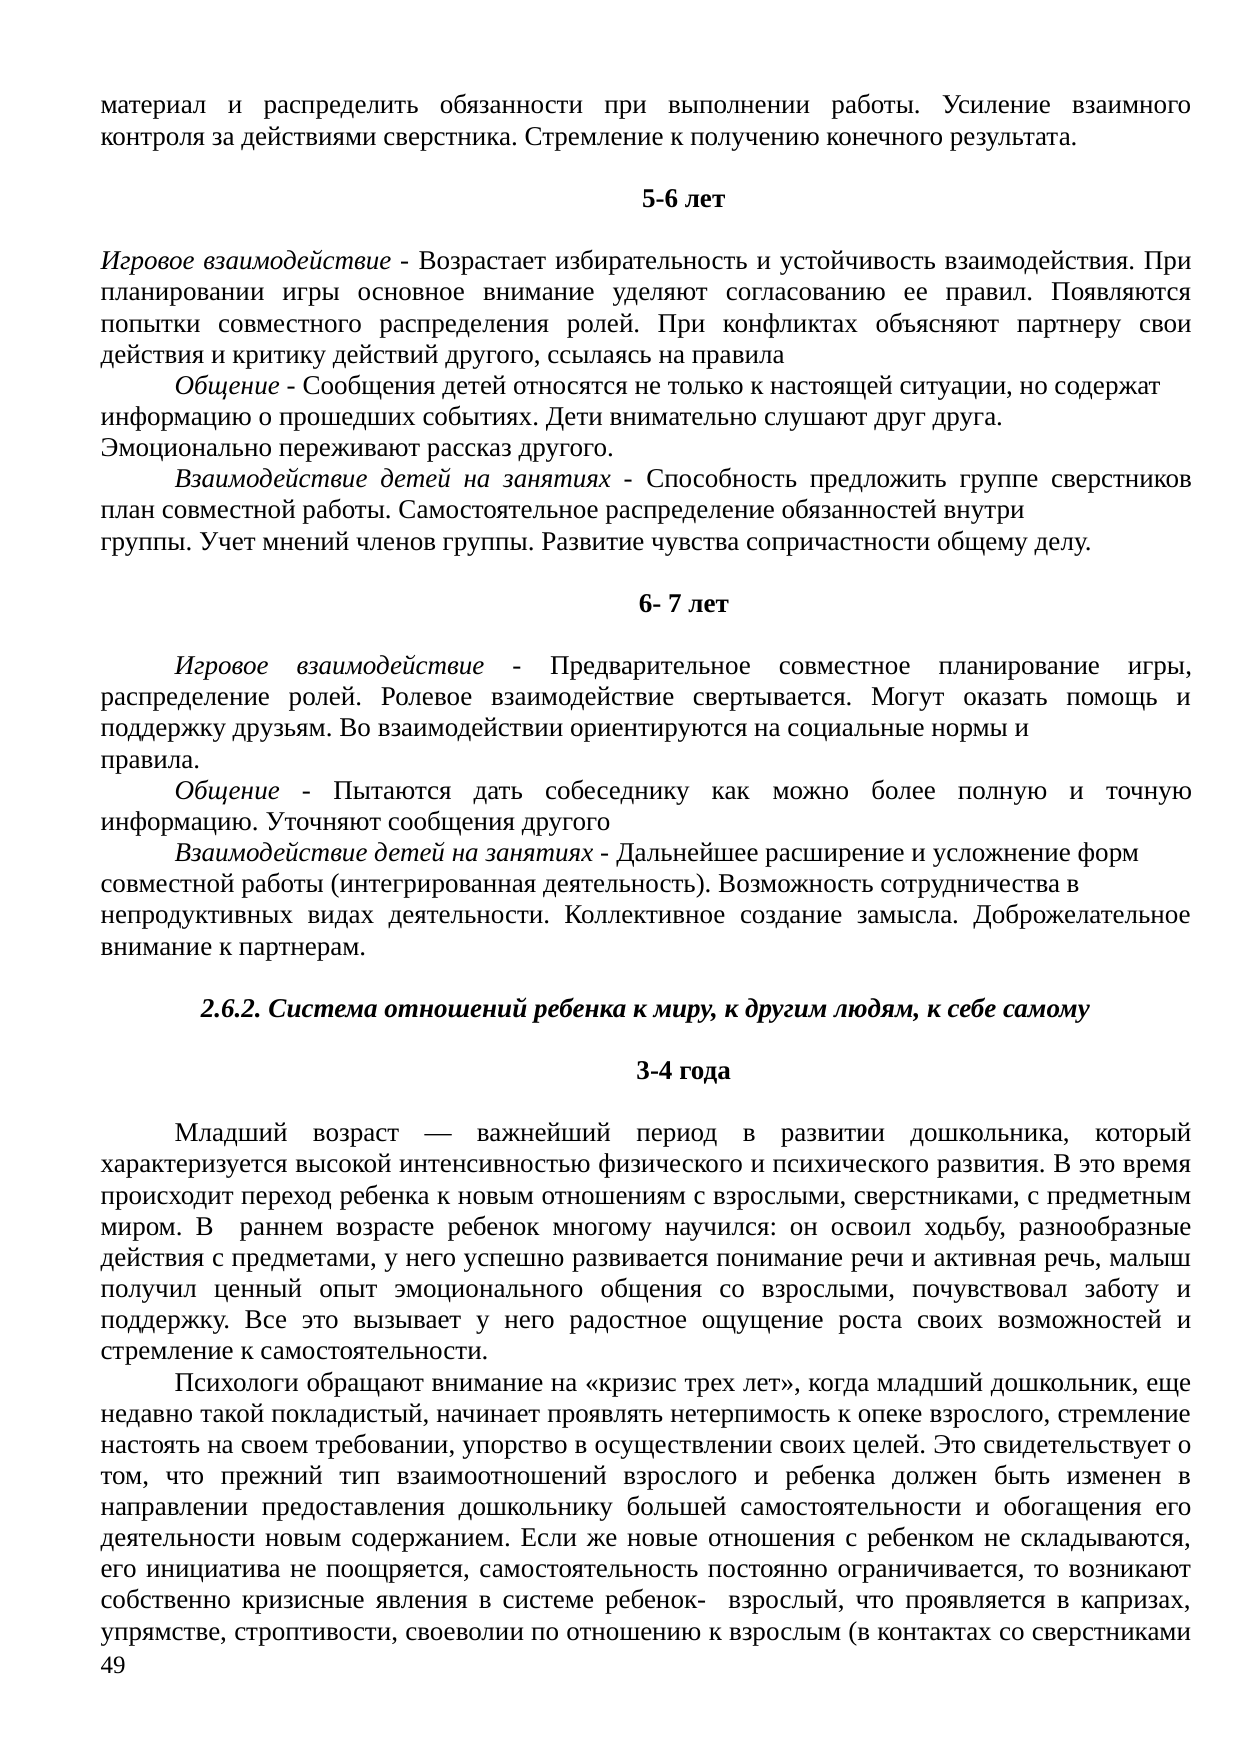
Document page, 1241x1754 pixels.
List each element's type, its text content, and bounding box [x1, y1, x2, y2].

text группы. Учет мнений членов группы. Развитие чувства сопричастности общему делу. [100, 525, 1193, 556]
text Взаимодействие детей на занятиях - Способность предложить группе сверстников план совместной работы. Самостоятельное распределение обязанностей внутри [100, 462, 1193, 525]
text непродуктивных видах деятельности. Коллективное создание замысла. Доброжелательное внимание к партнерам. [100, 898, 1193, 961]
text Игровое взаимодействие - Возрастает избирательность и устойчивость взаимодействия. При планировании игры основное внимание уделяют согласованию ее правил. Появляются попытки совместного распределения ролей. При конфликтах объясняют партнеру свои действия и критику действий другого, ссылаясь на правила [100, 244, 1193, 369]
text 2.6.2. Система отношений ребенка к миру, к другим людям, к себе самому [100, 992, 1193, 1023]
text Общение - Пытаются дать собеседнику как можно более полную и точную информацию. Уточняют сообщения другого [100, 774, 1193, 836]
text информацию о прошедших событиях. Дети внимательно слушают друг друга. [100, 400, 1193, 431]
text Игровое взаимодействие - Предварительное совместное планирование игры, распределение ролей. Ролевое взаимодействие свертывается. Могут оказать помощь и поддержку друзьям. Во взаимодействии ориентируются на социальные нормы и [100, 649, 1193, 743]
text Психологи обращают внимание на «кризис трех лет», когда младший дошкольник, еще недавно такой покладистый, начинает проявлять нетерпимость к опеке взрослого, стремление настоять на своем требовании, упорство в осуществлении своих целей. Это свидетельствует о том, что прежний тип взаимоотношений взрослого и ребенка должен быть изменен в направлении предоставления дошкольнику большей самостоятельности и обогащения его деятельности новым содержанием. Если же новые отношения с ребенком не складываются, его инициатива не поощряется, самостоятельность постоянно ограничивается, то возникают собственно кризисные явления в системе ребенок- взрослый, что проявляется в капризах, упрямстве, строптивости, своеволии по отношению к взрослым (в контактах со сверстниками [100, 1366, 1193, 1646]
text 5-6 лет [100, 182, 1193, 213]
text Взаимодействие детей на занятиях - Дальнейшее расширение и усложнение форм [100, 836, 1193, 867]
text Младший возраст — важнейший период в развитии дошкольника, который характеризуется высокой интенсивностью физического и психического развития. В это время происходит переход ребенка к новым отношениям с взрослыми, сверстниками, с предметным миром. В раннем возрасте ребенок многому научился: он освоил ходьбу, разнообразные действия с предметами, у него успешно развивается понимание речи и активная речь, малыш получил ценный опыт эмоционального общения со взрослыми, почувствовал заботу и поддержку. Все это вызывает у него радостное ощущение роста своих возможностей и стремление к самостоятельности. [100, 1116, 1193, 1366]
text 6- 7 лет [100, 587, 1193, 618]
text материал и распределить обязанности при выполнении работы. Усиление взаимного контроля за действиями сверстника. Стремление к получению конечного результата. [100, 89, 1193, 151]
text 3-4 года [100, 1054, 1193, 1085]
text совместной работы (интегрированная деятельность). Возможность сотрудничества в [100, 867, 1193, 898]
text правила. [100, 743, 1193, 774]
text Эмоционально переживают рассказ другого. [100, 431, 1193, 462]
text Общение - Сообщения детей относятся не только к настоящей ситуации, но содержат [100, 369, 1193, 400]
